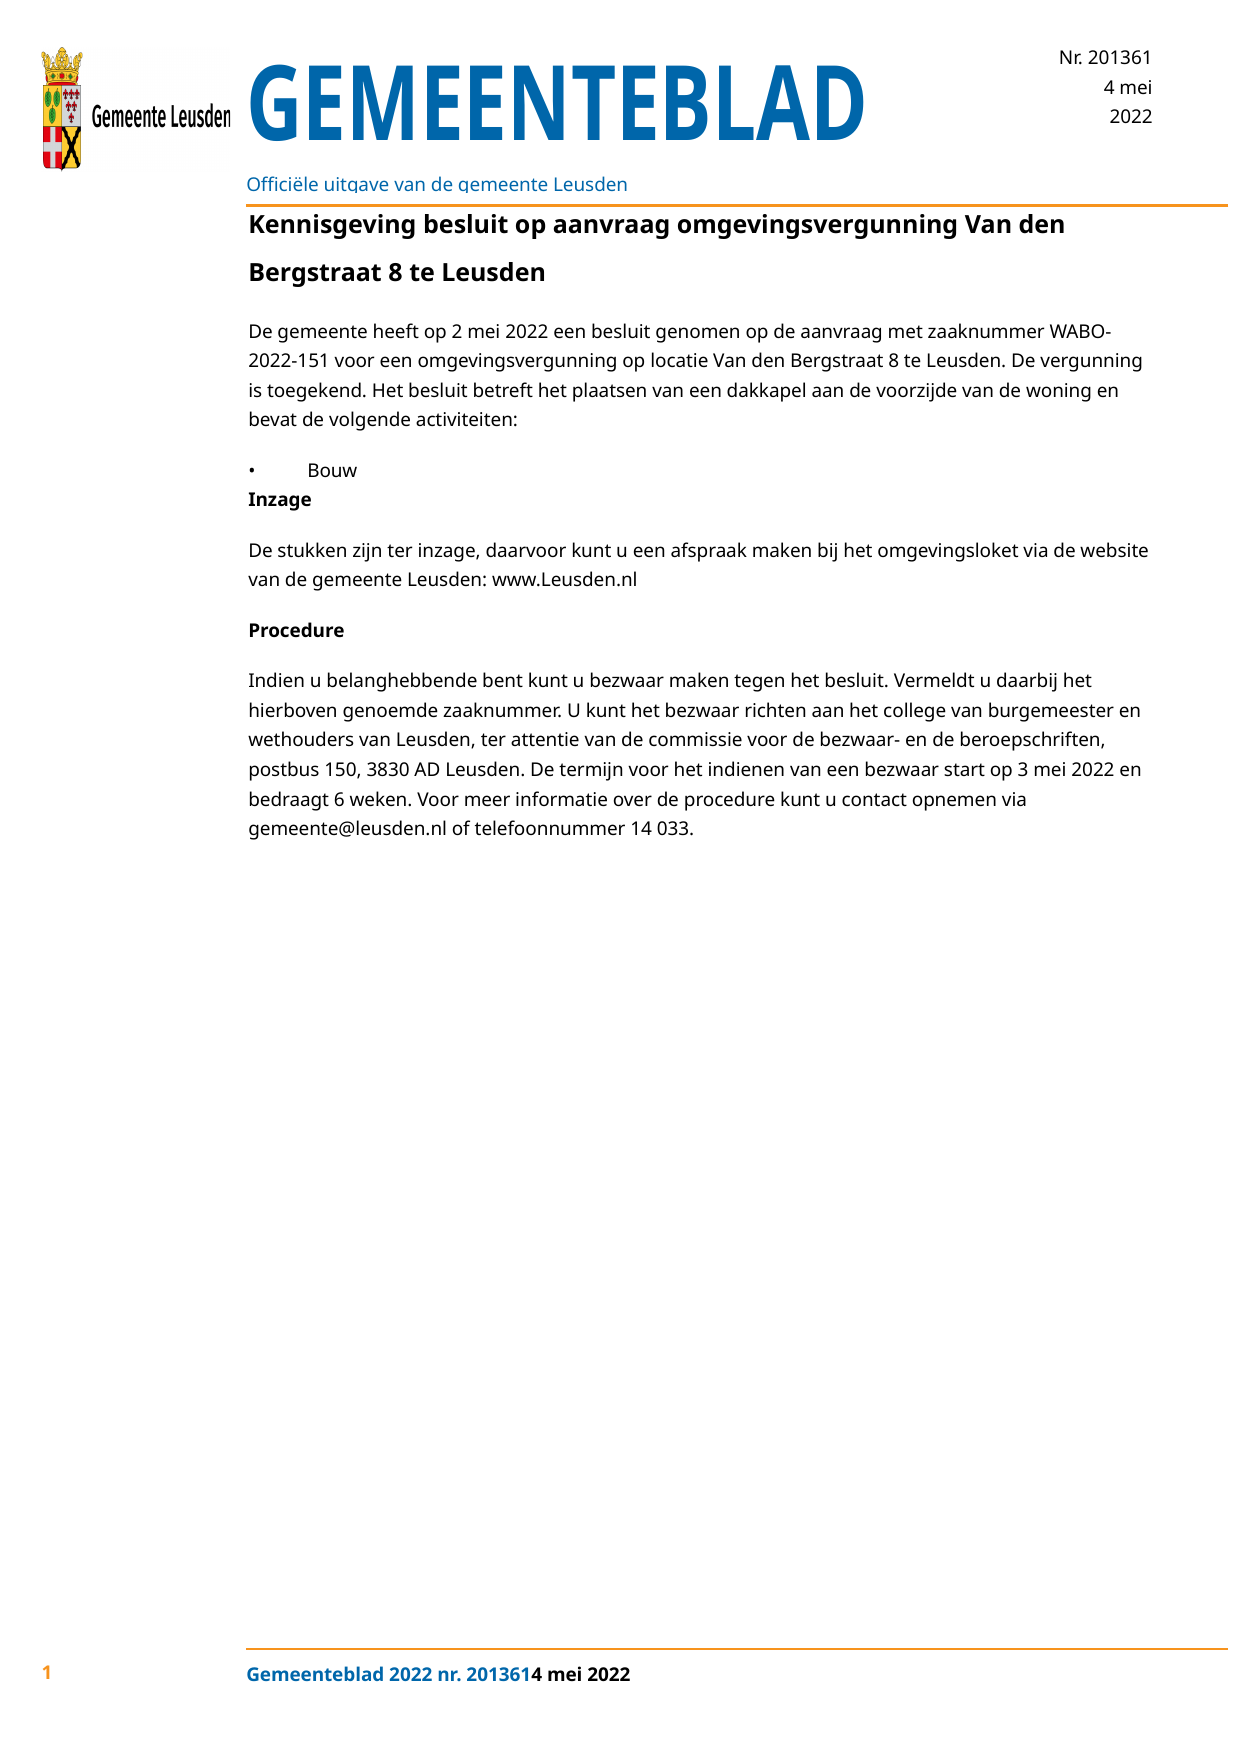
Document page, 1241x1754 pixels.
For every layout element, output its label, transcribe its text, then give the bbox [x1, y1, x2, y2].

picture [41, 47, 231, 172]
text Procedure [248, 617, 1152, 643]
text De gemeente heeft op 2 mei 2022 een besluit genomen op de aanvraag met zaaknummer WABO-2022-151 voor een omgevingsvergunning op locatie Van den Bergstraat 8 te Leusden. De vergunning is toegekend. Het besluit betreft het plaatsen van een dakkapel aan de voorzijde van de woning en bevat de volgende activiteiten: [248, 318, 1152, 432]
text De stukken zijn ter inzage, daarvoor kunt u een afspraak maken bij het omgevingsloket via de website van de gemeente Leusden: www.Leusden.nl [248, 537, 1152, 592]
text Kennisgeving besluit op aanvraag omgevingsvergunning Van den Bergstraat 8 te Leusden [248, 207, 1152, 288]
list Bouw [248, 457, 1152, 483]
text Inzage [248, 487, 1152, 512]
text Indien u belanghebbende bent kunt u bezwaar maken tegen het besluit. Vermeldt u daarbij het hierboven genoemde zaaknummer. U kunt het bezwaar richten aan het college van burgemeester en wethouders van Leusden, ter attentie van de commissie voor de bezwaar- en de beroepschriften, postbus 150, 3830 AD Leusden. De termijn voor het indienen van een bezwaar start op 3 mei 2022 en bedraagt 6 weken. Voor meer informatie over de procedure kunt u contact opnemen via gemeente@leusden.nl of telefoonnummer 14 033. [248, 667, 1152, 841]
